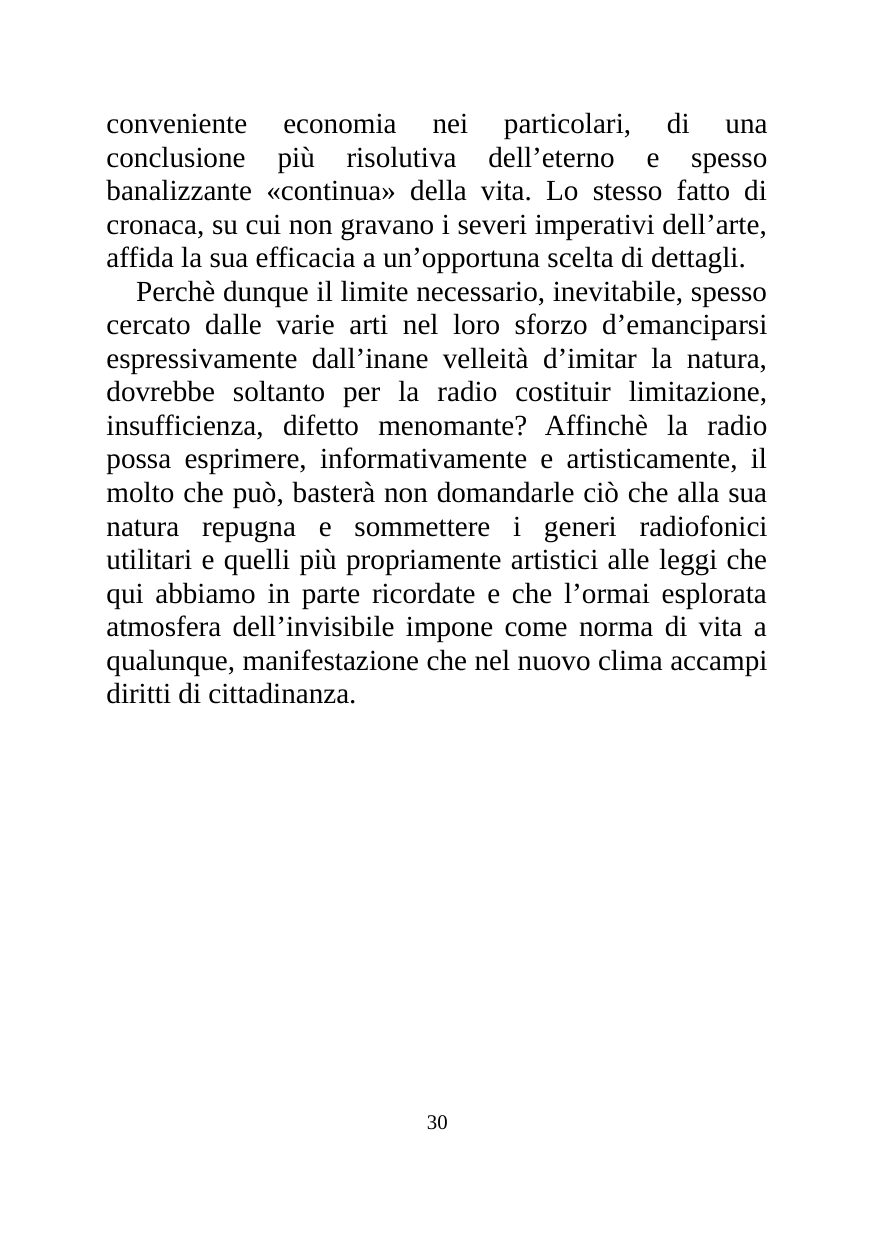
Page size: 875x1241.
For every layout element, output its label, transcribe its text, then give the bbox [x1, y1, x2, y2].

text Perchè dunque il limite necessario, inevitabile, spesso cercato dalle varie arti nel loro sforzo d’emanciparsi espressivamente dall’inane velleità d’imitar la natura, dovrebbe soltanto per la radio costituir limitazione, insufficienza, difetto menomante? Affinchè la radio possa esprimere, informativamente e artisticamente, il molto che può, basterà non domandarle ciò che alla sua natura repugna e sommettere i generi radiofonici utilitari e quelli più propriamente artistici alle leggi che qui abbiamo in parte ricordate e che l’ormai esplorata atmosfera dell’invisibile impone come norma di vita a qualunque, manifestazione che nel nuovo clima accampi diritti di cittadinanza. [106, 274, 768, 710]
text conveniente economia nei particolari, di una conclusione più risolutiva dell’eterno e spesso banalizzante «continua» della vita. Lo stesso fatto di cronaca, su cui non gravano i severi imperativi dell’arte, affida la sua efficacia a un’opportuna scelta di dettagli. [106, 106, 768, 274]
